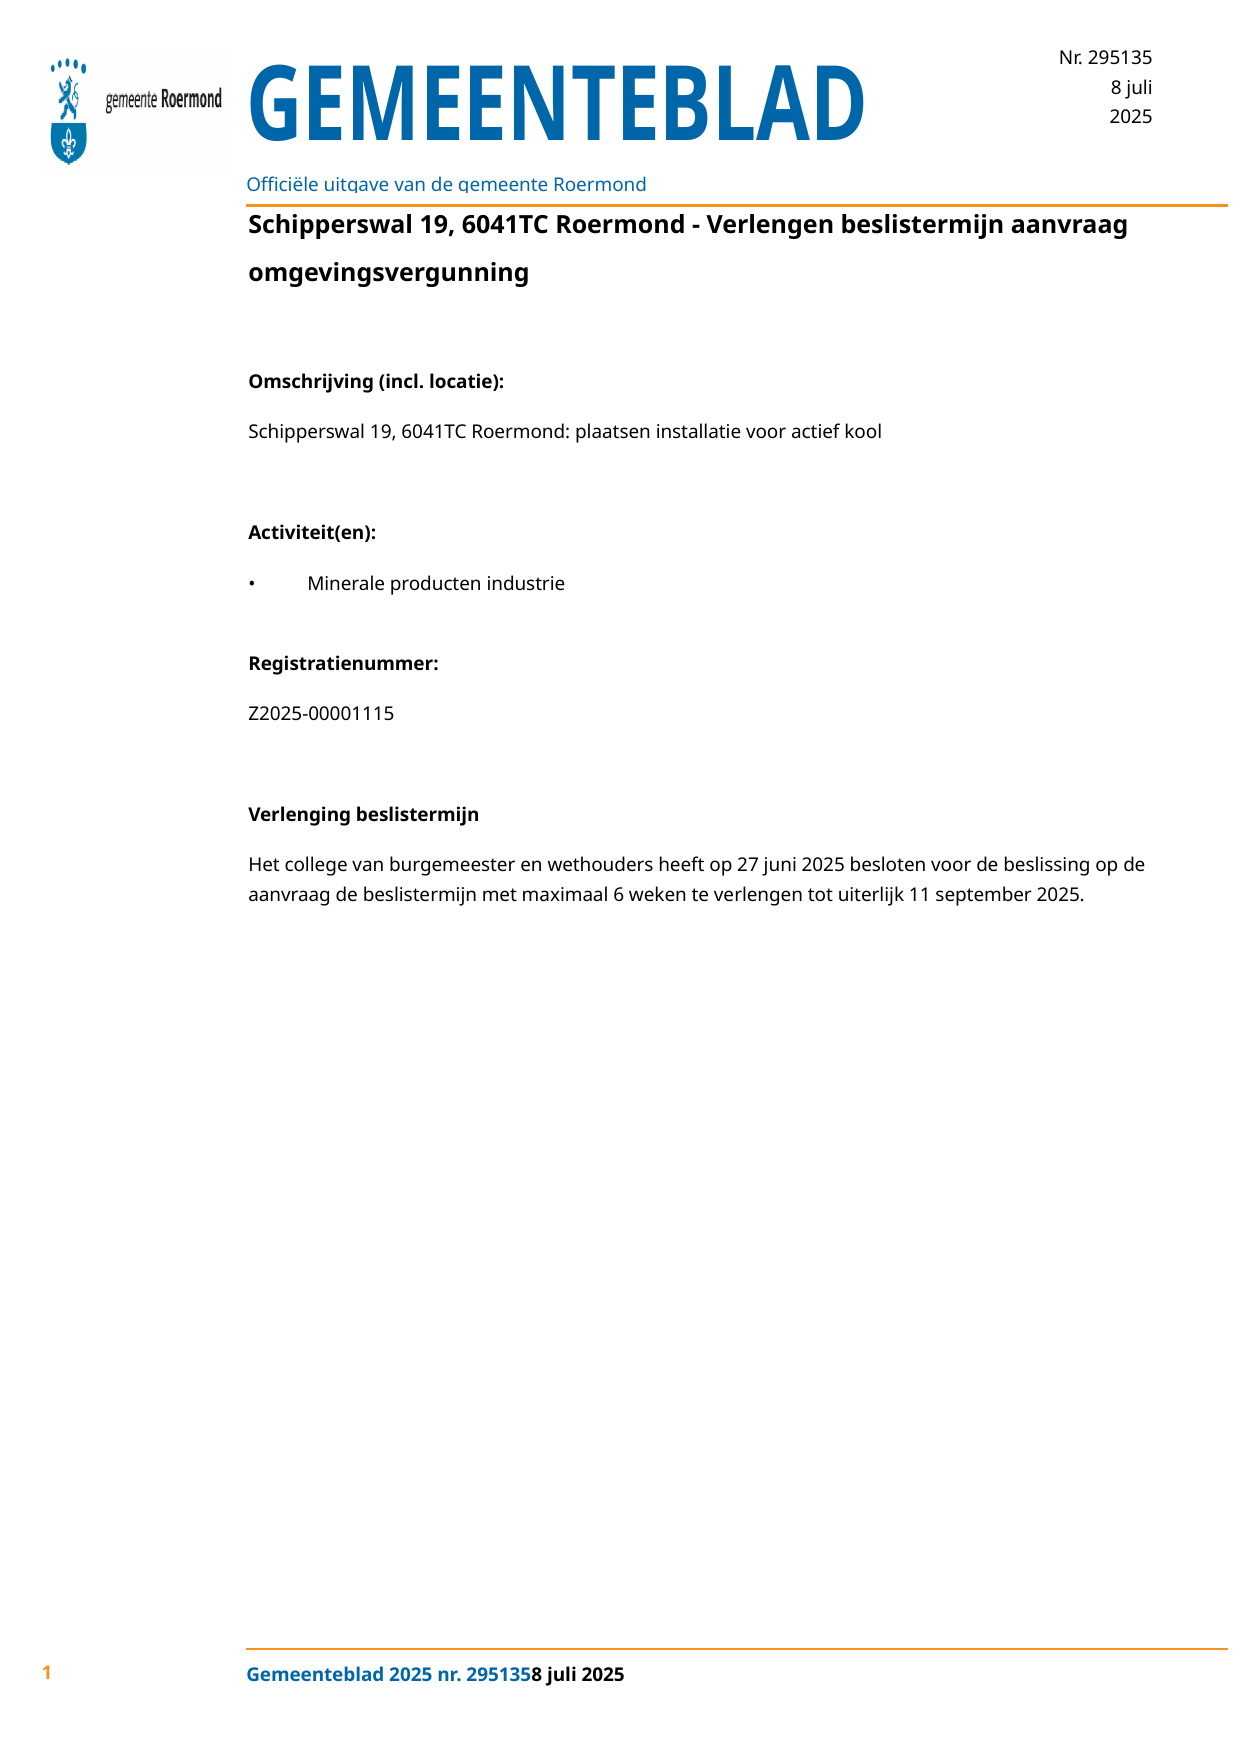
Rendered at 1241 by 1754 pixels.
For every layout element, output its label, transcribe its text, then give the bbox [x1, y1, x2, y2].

text Schipperswal 19, 6041TC Roermond: plaatsen installatie voor actief kool [248, 419, 1152, 444]
text Z2025-00001115 [248, 700, 1152, 726]
text Schipperswal 19, 6041TC Roermond - Verlengen beslistermijn aanvraag omgevingsvergunning [248, 207, 1152, 288]
list Minerale producten industrie [248, 570, 1152, 596]
text Omschrijving (incl. locatie): [248, 368, 1152, 394]
text Verlenging beslistermijn [248, 801, 1152, 827]
text Registratienummer: [248, 650, 1152, 676]
text Activiteit(en): [248, 519, 1152, 545]
text Het college van burgemeester en wethouders heeft op 27 juni 2025 besloten voor de beslissing op de aanvraag de beslistermijn met maximaal 6 weken te verlengen tot uiterlijk 11 september 2025. [248, 852, 1152, 907]
picture [41, 47, 231, 172]
